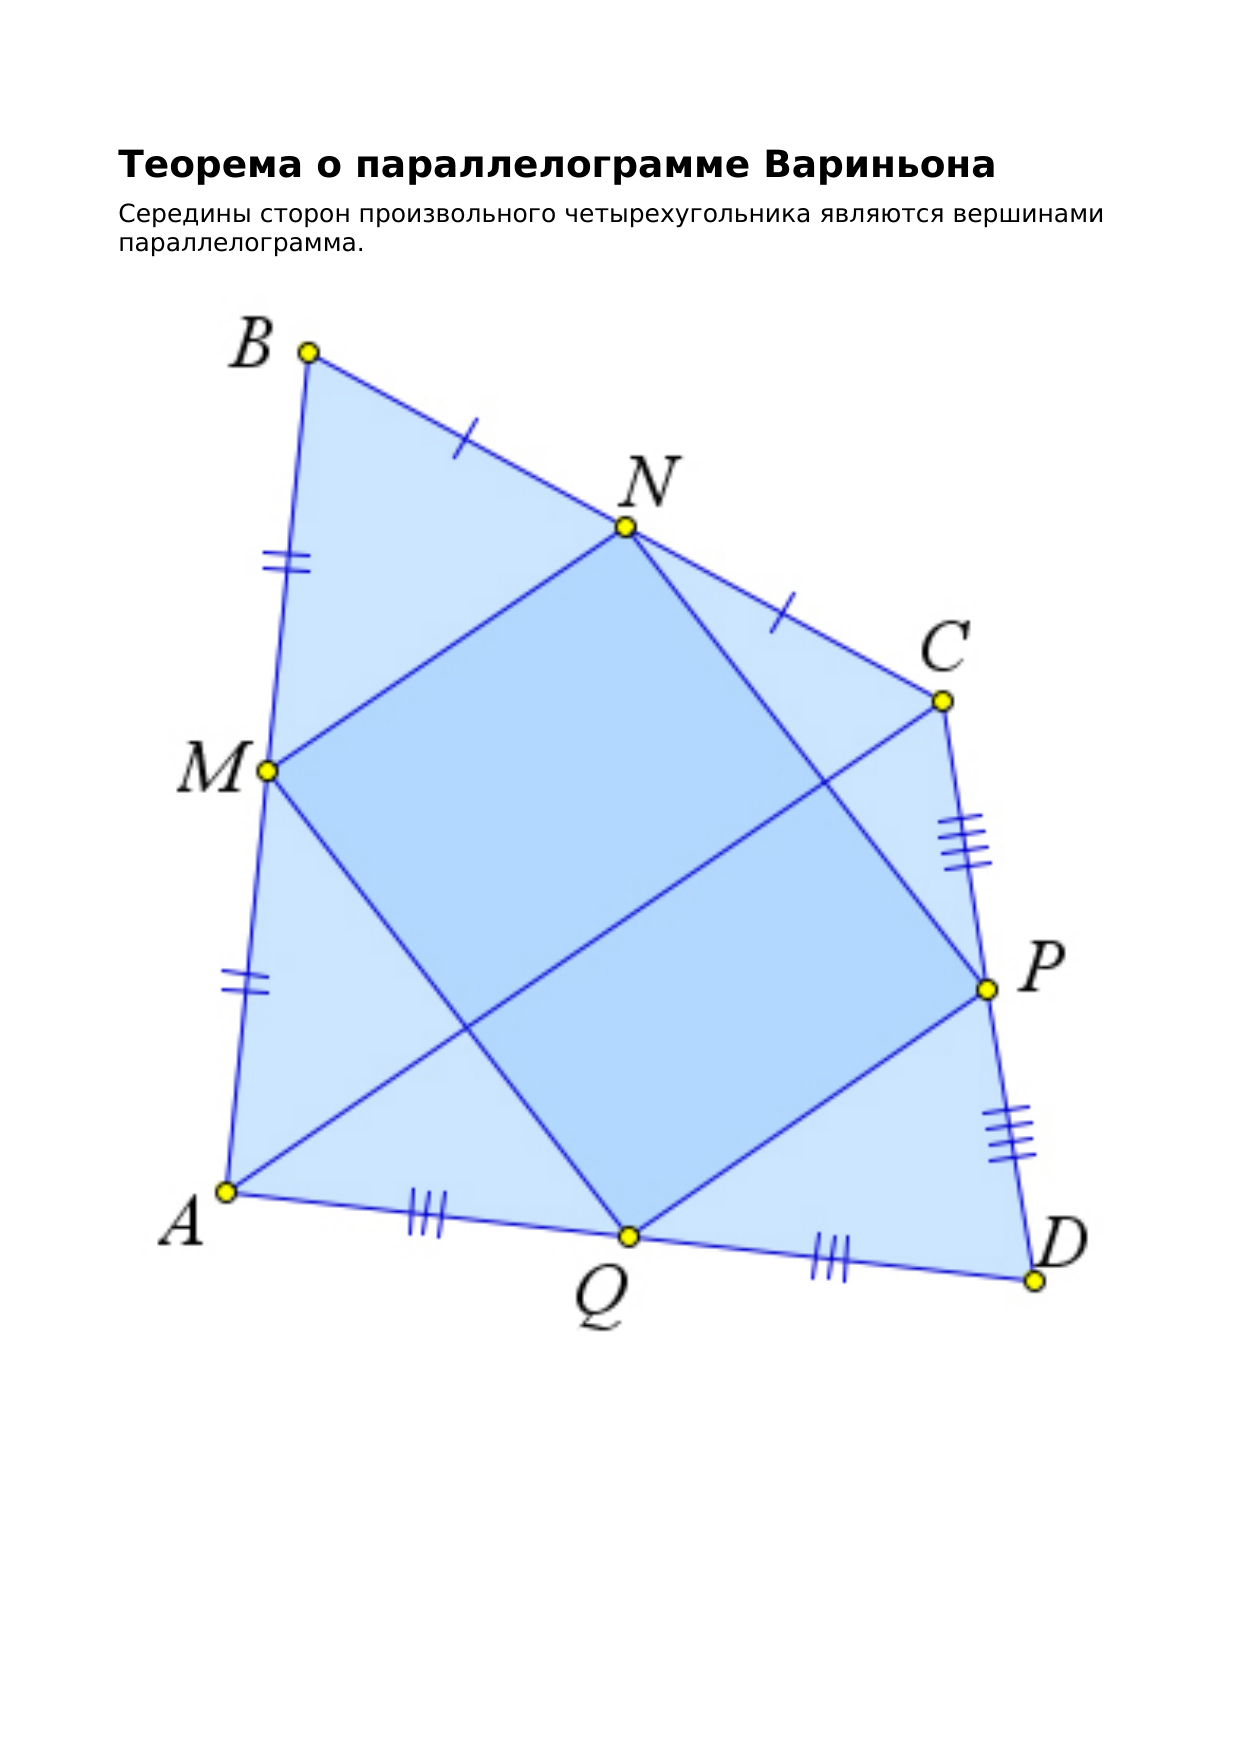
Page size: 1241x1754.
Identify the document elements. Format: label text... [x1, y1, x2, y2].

subtitle Теорема о параллелограмме Вариньона [118, 143, 1122, 187]
text Середины сторон произвольного четырехугольника являются вершинами параллелограмма. [118, 199, 1122, 258]
picture [118, 270, 1123, 1398]
